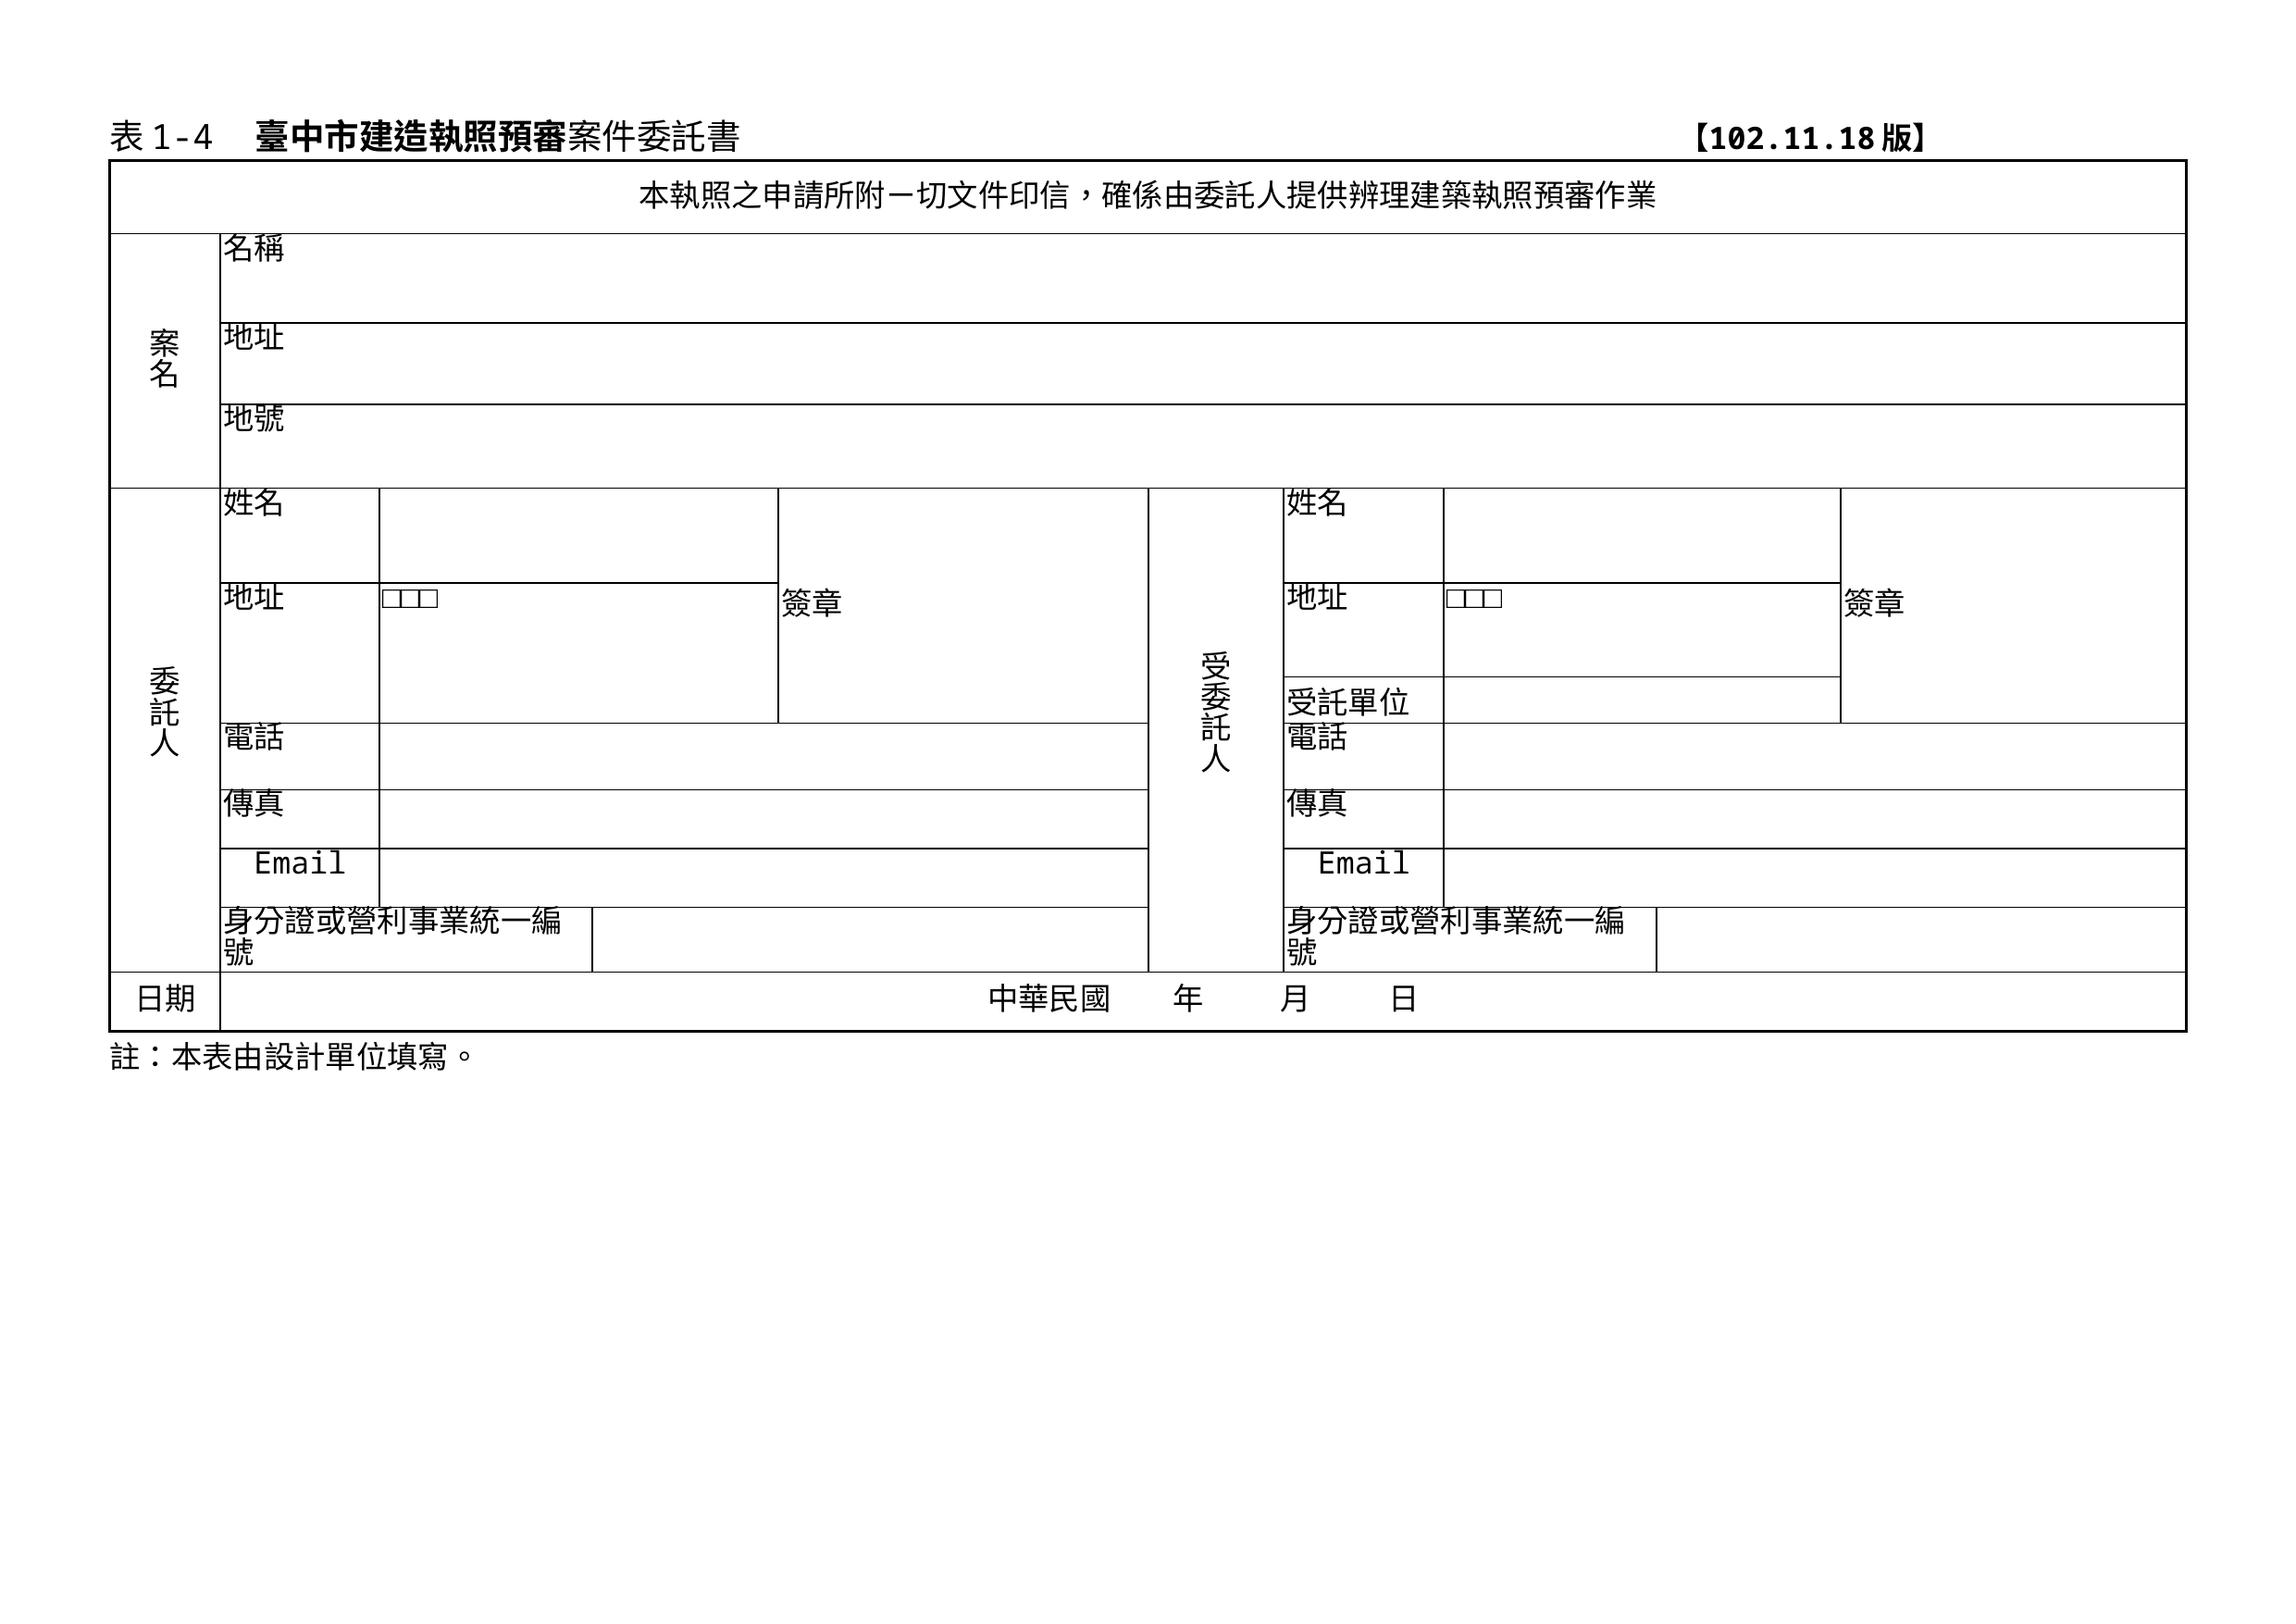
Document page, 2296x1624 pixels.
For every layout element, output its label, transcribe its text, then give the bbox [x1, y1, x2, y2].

table_cell Email [1285, 849, 1443, 907]
table_cell □□□ [1445, 584, 1840, 676]
table_cell [1445, 489, 1840, 582]
table_cell 電話 [1285, 724, 1443, 788]
table_cell 地址 [221, 324, 2185, 403]
table_cell [380, 724, 1148, 788]
table_cell 受 委 託 人 [1149, 489, 1283, 972]
table_cell 委 託 人 [111, 489, 219, 972]
table_cell 案 名 [111, 234, 219, 488]
text 表1-4 臺中市建造執照預審案件委託書 【102.11.18版】 [109, 108, 2186, 159]
table_cell [1445, 677, 1840, 723]
table_cell 名稱 [221, 234, 2185, 322]
table_cell 受託單位 [1285, 677, 1443, 723]
table_cell □□□ [380, 584, 777, 723]
table_cell 日期 [111, 973, 219, 1029]
table_cell 地址 [1285, 584, 1443, 676]
table_cell [380, 790, 1148, 848]
table_cell Email [221, 849, 379, 907]
table_cell [1657, 908, 2185, 972]
table_cell 簽章 [1842, 489, 2185, 723]
table_cell 身分證或營利事業統一編號 [1285, 908, 1656, 972]
table_cell 姓名 [221, 489, 379, 582]
table_cell 身分證或營利事業統一編號 [221, 908, 591, 972]
table_cell [1445, 790, 2185, 848]
text 註：本表由設計單位填寫。 [109, 1033, 2186, 1077]
table_cell 簽章 [779, 489, 1148, 723]
table_cell [380, 849, 1148, 907]
table_cell [1445, 849, 2185, 907]
table_cell 傳真 [1285, 790, 1443, 848]
table_cell 中華民國 年 月 日 [221, 973, 2185, 1029]
table_cell [593, 908, 1148, 972]
table_cell [380, 489, 777, 582]
table_cell 地址 [221, 584, 379, 723]
table_cell 傳真 [221, 790, 379, 848]
table_cell 姓名 [1285, 489, 1443, 582]
table_cell [1445, 724, 2185, 788]
table_cell 電話 [221, 724, 379, 788]
table_header 本執照之申請所附ㄧ切文件印信，確係由委託人提供辨理建築執照預審作業 [111, 162, 2185, 233]
table_cell 地號 [221, 405, 2185, 488]
